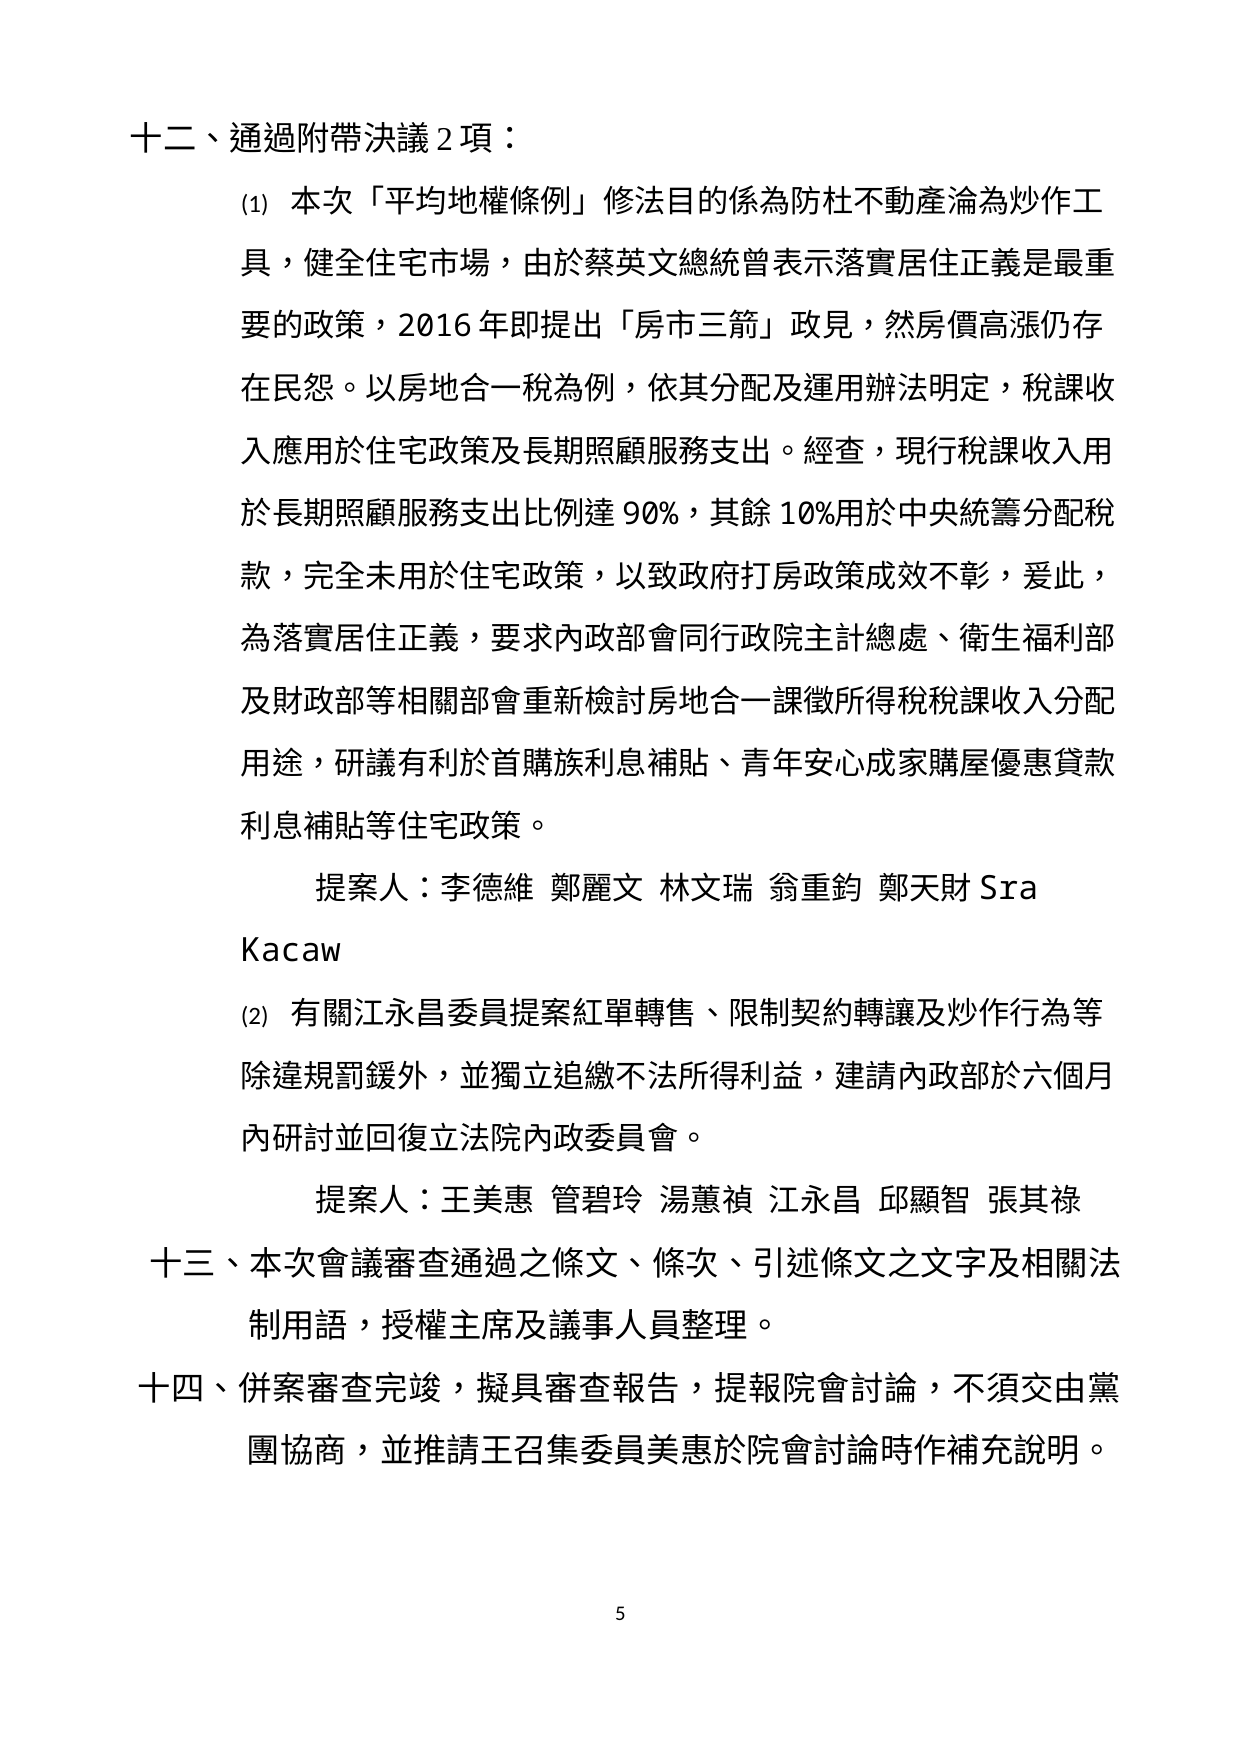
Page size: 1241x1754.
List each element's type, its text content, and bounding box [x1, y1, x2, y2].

text 十四、併案審查完竣，擬具審查報告，提報院會討論，不須交由黨團協商，並推請王召集委員美惠於院會討論時作補充說明。 [118, 1344, 1122, 1469]
text 十三、本次會議審查通過之條文、條次、引述條文之文字及相關法制用語，授權主席及議事人員整理。 [149, 1219, 1122, 1344]
list 本次「平均地權條例」修法目的係為防杜不動產淪為炒作工具，健全住宅市場，由於蔡英文總統曾表示落實居住正義是最重要的政策，2016年即提出「房市三箭」政見，然房價高漲仍存在民怨。以房地合一稅為例，依其分配及運用辦法明定，稅課收入應用於住宅政策及長期照顧服務支出。經查，現行稅課收入用於長期照顧服務支出比例達90%，其餘10%用於中央統籌分配稅款，完全未用於住宅政策，以致政府打房政策成效不彰，爰此，為落實居住正義，要求內政部會同行政院主計總處、衛生福利部及財政部等相關部會重新檢討房地合一課徵所得稅稅課收入分配用途，研議有利於首購族利息補貼、青年安心成家購屋優惠貸款利息補貼等住宅政策。 [241, 157, 1122, 844]
text 十二、通過附帶決議2項： [118, 94, 1122, 157]
text 提案人：王美惠 管碧玲 湯蕙禎 江永昌 邱顯智 張其祿 [241, 1157, 1122, 1219]
list 有關江永昌委員提案紅單轉售、限制契約轉讓及炒作行為等除違規罰鍰外，並獨立追繳不法所得利益，建請內政部於六個月內研討並回復立法院內政委員會。 [241, 969, 1122, 1157]
text 提案人：李德維 鄭麗文 林文瑞 翁重鈞 鄭天財Sra Kacaw [241, 844, 1122, 969]
